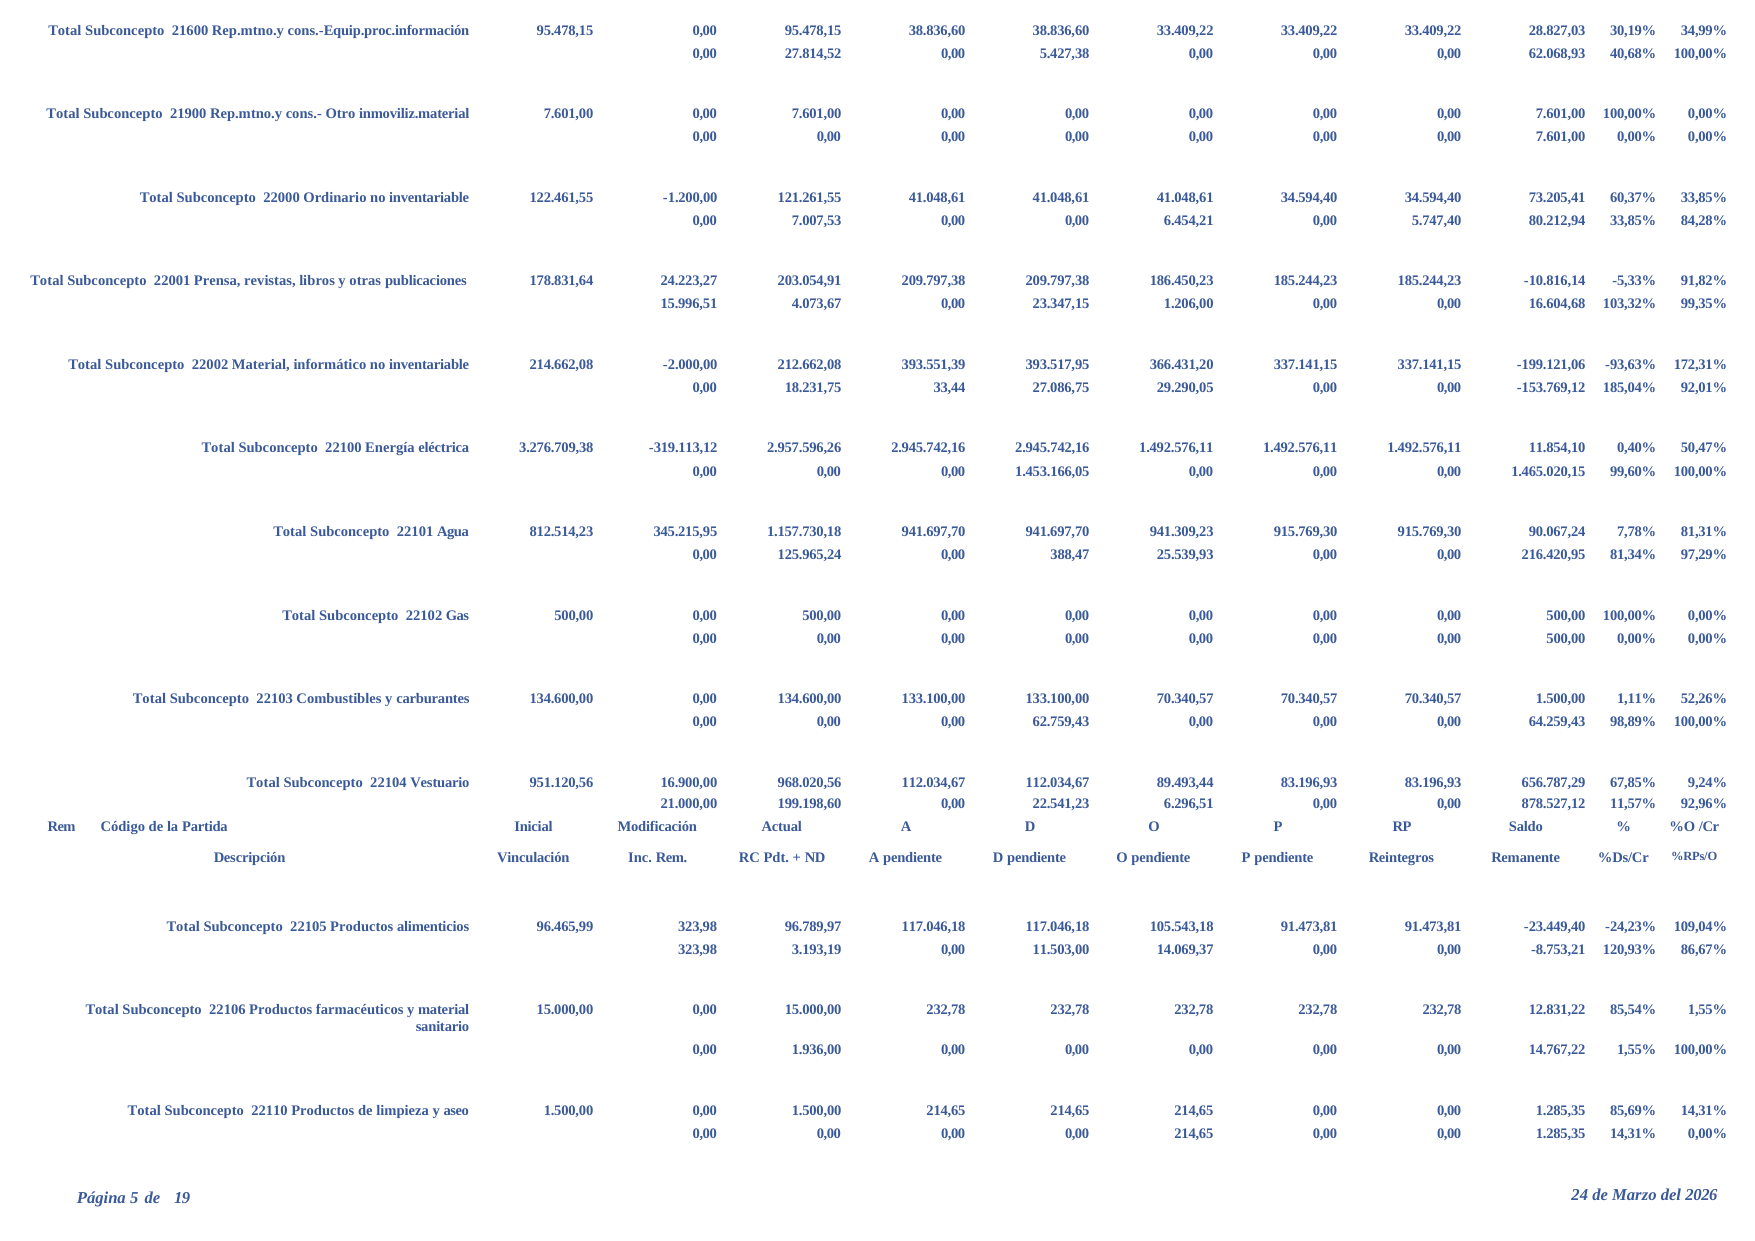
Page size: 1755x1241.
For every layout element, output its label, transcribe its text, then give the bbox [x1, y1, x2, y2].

table_cell 86,67% [1663, 938, 1732, 979]
table_cell 6.454,21 [1103, 209, 1227, 251]
table_cell [483, 543, 605, 585]
table_cell 15.000,00 [728, 980, 855, 1038]
table_cell 0,00 [1227, 1122, 1353, 1163]
table_cell 62.068,93 [1476, 42, 1591, 83]
table_cell 0,00 [605, 125, 728, 167]
table_cell [26, 938, 483, 979]
table_cell 83.196,93 [1227, 752, 1353, 794]
table_cell 41.048,61 [979, 167, 1102, 209]
table_cell 388,47 [979, 543, 1102, 585]
table_cell 0,00 [1227, 1038, 1353, 1080]
table_cell 125.965,24 [728, 543, 855, 585]
table_cell 70.340,57 [1227, 668, 1353, 710]
table_cell 0,00 [855, 460, 979, 501]
table_cell 7.601,00 [728, 84, 855, 125]
table_cell 500,00 [1476, 627, 1591, 668]
table_cell 0,00 [979, 1122, 1102, 1163]
table_cell 96.789,97 [728, 876, 855, 938]
table_cell 1.285,35 [1476, 1122, 1589, 1163]
table_cell 0,00 [855, 1038, 979, 1080]
table_cell 3.193,19 [728, 938, 855, 979]
table_cell 7.601,00 [1476, 84, 1591, 125]
table_cell 99,35% [1663, 293, 1729, 334]
table_cell 1.285,35 [1476, 1080, 1589, 1122]
table_cell 1.500,00 [1476, 668, 1591, 710]
table_cell 0,00% [1663, 84, 1729, 125]
table_cell 1,11% [1591, 668, 1662, 710]
table_cell 41.048,61 [1103, 167, 1227, 209]
table_cell O pendiente [1103, 842, 1227, 876]
table_cell 24.223,27 [605, 251, 728, 292]
table_cell [26, 794, 483, 813]
table_header %O /Cr [1663, 813, 1732, 842]
table_cell 15.996,51 [605, 293, 728, 334]
table_cell 28.827,03 [1476, 0, 1591, 42]
table_cell 0,00 [1103, 84, 1227, 125]
table_cell -24,23% [1589, 876, 1662, 938]
table_cell 1,55% [1663, 980, 1732, 1038]
table_cell 941.309,23 [1103, 501, 1227, 543]
table_cell [483, 293, 605, 334]
table_cell 0,00 [1353, 627, 1476, 668]
table_cell 117.046,18 [979, 876, 1102, 938]
table_cell 34.594,40 [1227, 167, 1353, 209]
table_cell 83.196,93 [1353, 752, 1476, 794]
table_cell Total Subconcepto 22100 Energía eléctrica [26, 418, 483, 459]
table_cell 98,89% [1591, 710, 1662, 752]
table_cell 33,44 [855, 376, 979, 418]
table_cell 34,99% [1663, 0, 1729, 42]
table_cell 0,00 [855, 794, 979, 813]
table_cell 1.492.576,11 [1353, 418, 1476, 459]
table_cell 0,00 [855, 209, 979, 251]
table_cell [26, 1038, 483, 1080]
table_cell 0,00% [1591, 627, 1662, 668]
table_cell 2.945.742,16 [855, 418, 979, 459]
table_cell 112.034,67 [855, 752, 979, 794]
table_cell 0,00 [855, 125, 979, 167]
table_cell 92,01% [1663, 376, 1729, 418]
table_cell 0,00 [979, 84, 1102, 125]
table_cell 0,00 [1227, 42, 1353, 83]
table_cell 0,00 [1227, 585, 1353, 627]
table_cell 0,00% [1663, 1122, 1732, 1163]
table_cell 500,00 [728, 585, 855, 627]
table_cell 0,00 [605, 668, 728, 710]
table_cell 0,00 [1227, 84, 1353, 125]
table_header Rem Código de la Partida [26, 813, 483, 842]
table_cell 812.514,23 [483, 501, 605, 543]
table_cell 0,00% [1663, 627, 1729, 668]
table_cell 5.427,38 [979, 42, 1102, 83]
table_cell 22.541,23 [979, 794, 1102, 813]
table_cell 209.797,38 [855, 251, 979, 292]
table_cell Total Subconcepto 21900 Rep.mtno.y cons.- Otro inmoviliz.material [26, 84, 483, 125]
table_cell 0,00 [855, 710, 979, 752]
table_cell 133.100,00 [979, 668, 1102, 710]
table_cell 0,00 [1227, 938, 1353, 979]
table_cell [26, 209, 483, 251]
table_cell 33,85% [1663, 167, 1729, 209]
table_cell 9,24% [1663, 752, 1729, 794]
table_cell 337.141,15 [1227, 334, 1353, 376]
table_cell 1.936,00 [728, 1038, 855, 1080]
table_cell 0,00 [728, 627, 855, 668]
table_cell 0,00 [1103, 1038, 1227, 1080]
table_cell 134.600,00 [728, 668, 855, 710]
table_cell 214,65 [855, 1080, 979, 1122]
table_cell [483, 1122, 605, 1163]
table_cell 0,00 [605, 84, 728, 125]
table_cell 393.551,39 [855, 334, 979, 376]
table_cell 0,00 [1353, 1122, 1476, 1163]
table_cell 18.231,75 [728, 376, 855, 418]
table_cell 0,00 [1227, 376, 1353, 418]
table_cell 0,00 [1227, 293, 1353, 334]
table_cell 95.478,15 [483, 0, 605, 42]
table_cell 100,00% [1591, 84, 1662, 125]
table_cell 95.478,15 [728, 0, 855, 42]
table_cell 232,78 [1227, 980, 1353, 1038]
table_cell 1.492.576,11 [1103, 418, 1227, 459]
table_cell [483, 209, 605, 251]
table_header A [855, 813, 979, 842]
table_cell 366.431,20 [1103, 334, 1227, 376]
table_cell Total Subconcepto 22002 Material, informático no inventariable [26, 334, 483, 376]
table_cell 1.500,00 [483, 1080, 605, 1122]
table_cell 4.073,67 [728, 293, 855, 334]
table_cell 14.069,37 [1103, 938, 1227, 979]
table_cell 1.157.730,18 [728, 501, 855, 543]
table_cell 0,00 [855, 585, 979, 627]
table_cell 0,00 [605, 42, 728, 83]
table_cell 0,00% [1663, 125, 1729, 167]
table_cell 85,69% [1589, 1080, 1662, 1122]
table_cell [483, 627, 605, 668]
table_cell 41.048,61 [855, 167, 979, 209]
table_cell 0,00 [979, 585, 1102, 627]
table_cell 0,00 [728, 1122, 855, 1163]
table_cell Total Subconcepto 22101 Agua [26, 501, 483, 543]
table_cell 232,78 [979, 980, 1102, 1038]
table_cell 100,00% [1591, 585, 1662, 627]
table_cell 0,00 [605, 209, 728, 251]
table_cell 92,96% [1663, 794, 1729, 813]
table_cell 214,65 [979, 1080, 1102, 1122]
table_cell -8.753,21 [1476, 938, 1589, 979]
table_cell 0,00 [1353, 794, 1476, 813]
table_cell -319.113,12 [605, 418, 728, 459]
table_cell Total Subconcepto 21600 Rep.mtno.y cons.-Equip.proc.información [26, 0, 483, 42]
table_cell 0,00 [605, 0, 728, 42]
table_cell 232,78 [855, 980, 979, 1038]
table_cell [26, 293, 483, 334]
table_cell 0,00% [1591, 125, 1662, 167]
table_cell 2.945.742,16 [979, 418, 1102, 459]
table_cell 0,40% [1591, 418, 1662, 459]
table_cell 33.409,22 [1227, 0, 1353, 42]
table_cell 96.465,99 [483, 876, 605, 938]
table_cell 100,00% [1663, 42, 1729, 83]
table_cell %RPs/O [1663, 842, 1732, 876]
table_cell [483, 1038, 605, 1080]
table_cell RC Pdt. + ND [728, 842, 855, 876]
table_cell 2.957.596,26 [728, 418, 855, 459]
table_cell 91.473,81 [1227, 876, 1353, 938]
table_cell 0,00 [855, 293, 979, 334]
table_cell 99,60% [1591, 460, 1662, 501]
table_cell 0,00 [1227, 627, 1353, 668]
table_cell 133.100,00 [855, 668, 979, 710]
table_cell 122.461,55 [483, 167, 605, 209]
table_cell 0,00 [605, 460, 728, 501]
table_cell 23.347,15 [979, 293, 1102, 334]
table_cell 0,00 [728, 460, 855, 501]
table_cell [26, 1122, 483, 1163]
table_cell 14,31% [1589, 1122, 1662, 1163]
table_cell 199.198,60 [728, 794, 855, 813]
table_cell 178.831,64 [483, 251, 605, 292]
table_cell 951.120,56 [483, 752, 605, 794]
table_cell -23.449,40 [1476, 876, 1589, 938]
table_cell 0,00 [979, 209, 1102, 251]
table_cell A pendiente [855, 842, 979, 876]
table_cell 100,00% [1663, 710, 1729, 752]
table_cell 0,00 [605, 710, 728, 752]
table_cell 0,00 [855, 627, 979, 668]
table_cell [483, 125, 605, 167]
table_cell 1,55% [1589, 1038, 1662, 1080]
table_cell [26, 710, 483, 752]
table_cell 915.769,30 [1227, 501, 1353, 543]
table_header P [1227, 813, 1353, 842]
table_cell 0,00 [855, 543, 979, 585]
table_cell 0,00 [1227, 543, 1353, 585]
table_cell [26, 460, 483, 501]
table_cell 0,00 [1103, 627, 1227, 668]
table_cell 915.769,30 [1353, 501, 1476, 543]
table_cell 212.662,08 [728, 334, 855, 376]
table_cell 185.244,23 [1353, 251, 1476, 292]
table_cell 91.473,81 [1353, 876, 1476, 938]
table_cell 84,28% [1663, 209, 1729, 251]
table_cell 203.054,91 [728, 251, 855, 292]
table_cell [483, 710, 605, 752]
table_cell 0,00 [1353, 125, 1476, 167]
table_cell -1.200,00 [605, 167, 728, 209]
table_cell Total Subconcepto 22110 Productos de limpieza y aseo [26, 1080, 483, 1122]
table_header Actual [728, 813, 855, 842]
table_header Saldo [1476, 813, 1589, 842]
table_cell 64.259,43 [1476, 710, 1591, 752]
table_cell 0,00 [1353, 84, 1476, 125]
table_cell D pendiente [979, 842, 1102, 876]
table_header % [1589, 813, 1662, 842]
table_cell -5,33% [1591, 251, 1662, 292]
table_cell 0,00 [855, 1122, 979, 1163]
table_cell 0,00 [1353, 1038, 1476, 1080]
table_cell 120,93% [1589, 938, 1662, 979]
table_header RP [1353, 813, 1476, 842]
table_cell 1.206,00 [1103, 293, 1227, 334]
table_cell 0,00 [1353, 460, 1476, 501]
table_cell 500,00 [483, 585, 605, 627]
table_cell 0,00 [605, 376, 728, 418]
table_cell 0,00 [605, 543, 728, 585]
table_cell 186.450,23 [1103, 251, 1227, 292]
table_cell 33,85% [1591, 209, 1662, 251]
table_cell 323,98 [605, 938, 728, 979]
table_cell 185.244,23 [1227, 251, 1353, 292]
table_cell 16.900,00 [605, 752, 728, 794]
table_cell 172,31% [1663, 334, 1729, 376]
table_cell 27.086,75 [979, 376, 1102, 418]
table_cell 209.797,38 [979, 251, 1102, 292]
table_cell [26, 627, 483, 668]
table_cell 185,04% [1591, 376, 1662, 418]
table_cell 0,00 [605, 585, 728, 627]
table_cell 0,00 [1353, 42, 1476, 83]
table_cell [26, 42, 483, 83]
table_cell 0,00 [1353, 585, 1476, 627]
table_cell 62.759,43 [979, 710, 1102, 752]
table_cell 0,00 [1353, 938, 1476, 979]
table_cell 214,65 [1103, 1122, 1227, 1163]
table_cell 21.000,00 [605, 794, 728, 813]
table_cell [483, 938, 605, 979]
table_cell 105.543,18 [1103, 876, 1227, 938]
table_cell -2.000,00 [605, 334, 728, 376]
table_cell 0,00 [728, 125, 855, 167]
table_cell 656.787,29 [1476, 752, 1591, 794]
table_cell 40,68% [1591, 42, 1662, 83]
table_cell Reintegros [1353, 842, 1476, 876]
table_cell 100,00% [1663, 1038, 1732, 1080]
table_cell 73.205,41 [1476, 167, 1591, 209]
table_cell Total Subconcepto 22104 Vestuario [26, 752, 483, 794]
table_cell 0,00 [855, 938, 979, 979]
table_cell 214.662,08 [483, 334, 605, 376]
table_cell 0,00 [1103, 585, 1227, 627]
table_cell 1.500,00 [728, 1080, 855, 1122]
table_cell 33.409,22 [1103, 0, 1227, 42]
table_cell 112.034,67 [979, 752, 1102, 794]
table_cell 100,00% [1663, 460, 1729, 501]
table_cell 0,00 [1227, 460, 1353, 501]
table_cell 7.007,53 [728, 209, 855, 251]
table_cell 25.539,93 [1103, 543, 1227, 585]
table_cell 103,32% [1591, 293, 1662, 334]
table_cell -153.769,12 [1476, 376, 1591, 418]
table_cell 81,34% [1591, 543, 1662, 585]
table_cell 14.767,22 [1476, 1038, 1589, 1080]
table_cell 0,00 [728, 710, 855, 752]
table_cell 0,00 [605, 1122, 728, 1163]
table_cell 0,00% [1663, 585, 1729, 627]
table_cell 7,78% [1591, 501, 1662, 543]
table_cell 393.517,95 [979, 334, 1102, 376]
table_cell 50,47% [1663, 418, 1729, 459]
table_cell 0,00 [979, 627, 1102, 668]
table_cell 33.409,22 [1353, 0, 1476, 42]
table_cell 121.261,55 [728, 167, 855, 209]
table_cell 3.276.709,38 [483, 418, 605, 459]
table_cell 0,00 [1227, 710, 1353, 752]
table_cell [483, 794, 605, 813]
table_cell 7.601,00 [483, 84, 605, 125]
table_cell 323,98 [605, 876, 728, 938]
table_cell 941.697,70 [979, 501, 1102, 543]
table_cell 0,00 [855, 42, 979, 83]
table_cell 232,78 [1103, 980, 1227, 1038]
table_cell 0,00 [1227, 125, 1353, 167]
table_header Inicial [483, 813, 605, 842]
table_cell 85,54% [1589, 980, 1662, 1038]
table_cell 60,37% [1591, 167, 1662, 209]
table_cell 38.836,60 [979, 0, 1102, 42]
table_cell 5.747,40 [1353, 209, 1476, 251]
table_cell 0,00 [1353, 376, 1476, 418]
table_cell 0,00 [979, 125, 1102, 167]
table_cell 968.020,56 [728, 752, 855, 794]
table_cell 0,00 [979, 1038, 1102, 1080]
table_cell 117.046,18 [855, 876, 979, 938]
table_cell 52,26% [1663, 668, 1729, 710]
table_cell 34.594,40 [1353, 167, 1476, 209]
table_cell -93,63% [1591, 334, 1662, 376]
table_cell Vinculación [483, 842, 605, 876]
table_cell 0,00 [1103, 460, 1227, 501]
table_cell [26, 125, 483, 167]
table_cell -10.816,14 [1476, 251, 1591, 292]
table_cell 0,00 [1103, 710, 1227, 752]
table_cell [483, 460, 605, 501]
table_cell 91,82% [1663, 251, 1729, 292]
table_cell 70.340,57 [1103, 668, 1227, 710]
table_cell 0,00 [1227, 794, 1353, 813]
table_cell [483, 376, 605, 418]
table_cell 0,00 [1353, 710, 1476, 752]
table_cell 0,00 [605, 1080, 728, 1122]
table_cell 12.831,22 [1476, 980, 1589, 1038]
table_cell 345.215,95 [605, 501, 728, 543]
table_cell 11.503,00 [979, 938, 1102, 979]
table_cell 500,00 [1476, 585, 1591, 627]
table_cell 27.814,52 [728, 42, 855, 83]
table_cell 0,00 [1103, 42, 1227, 83]
table_cell 90.067,24 [1476, 501, 1591, 543]
table_cell 0,00 [1353, 1080, 1476, 1122]
table_cell 15.000,00 [483, 980, 605, 1038]
table_cell Remanente [1476, 842, 1589, 876]
table_cell 216.420,95 [1476, 543, 1591, 585]
table_cell 337.141,15 [1353, 334, 1476, 376]
table_cell 0,00 [855, 84, 979, 125]
table_cell [26, 376, 483, 418]
table_cell Total Subconcepto 22103 Combustibles y carburantes [26, 668, 483, 710]
table_cell 1.465.020,15 [1476, 460, 1591, 501]
table_cell [483, 42, 605, 83]
table_cell 11.854,10 [1476, 418, 1591, 459]
table_cell 0,00 [1353, 293, 1476, 334]
table_cell 0,00 [1353, 543, 1476, 585]
table_cell 67,85% [1591, 752, 1662, 794]
table_cell 14,31% [1663, 1080, 1732, 1122]
table_cell 0,00 [1103, 125, 1227, 167]
table_cell 97,29% [1663, 543, 1729, 585]
table_cell 16.604,68 [1476, 293, 1591, 334]
table_cell 0,00 [605, 1038, 728, 1080]
table_cell 89.493,44 [1103, 752, 1227, 794]
table_cell 0,00 [605, 627, 728, 668]
table_cell Descripción [26, 842, 483, 876]
table_cell 38.836,60 [855, 0, 979, 42]
table_header Modificación [605, 813, 728, 842]
table_cell 30,19% [1591, 0, 1662, 42]
table_cell 109,04% [1663, 876, 1732, 938]
table_cell 0,00 [1227, 1080, 1353, 1122]
table_cell 1.453.166,05 [979, 460, 1102, 501]
table_cell 232,78 [1353, 980, 1476, 1038]
table_cell 70.340,57 [1353, 668, 1476, 710]
table_cell 134.600,00 [483, 668, 605, 710]
table_cell 7.601,00 [1476, 125, 1591, 167]
table_cell [26, 543, 483, 585]
table_cell 214,65 [1103, 1080, 1227, 1122]
table_cell 29.290,05 [1103, 376, 1227, 418]
table_header O [1103, 813, 1227, 842]
table_cell P pendiente [1227, 842, 1353, 876]
table_cell Total Subconcepto 22105 Productos alimenticios [26, 876, 483, 938]
table_cell 0,00 [605, 980, 728, 1038]
table_cell %Ds/Cr [1589, 842, 1662, 876]
table_cell Total Subconcepto 22106 Productos farmacéuticos y material sanitario [26, 980, 483, 1038]
table_cell 878.527,12 [1476, 794, 1591, 813]
table_cell 80.212,94 [1476, 209, 1591, 251]
table_cell Total Subconcepto 22102 Gas [26, 585, 483, 627]
table_cell 6.296,51 [1103, 794, 1227, 813]
table_cell Inc. Rem. [605, 842, 728, 876]
table_cell Total Subconcepto 22000 Ordinario no inventariable [26, 167, 483, 209]
table_cell -199.121,06 [1476, 334, 1591, 376]
table_cell 0,00 [1227, 209, 1353, 251]
table_cell Total Subconcepto 22001 Prensa, revistas, libros y otras publicaciones [26, 251, 483, 292]
table_cell 11,57% [1591, 794, 1662, 813]
table_cell 941.697,70 [855, 501, 979, 543]
table_cell 81,31% [1663, 501, 1729, 543]
table_header D [979, 813, 1102, 842]
table_cell 1.492.576,11 [1227, 418, 1353, 459]
